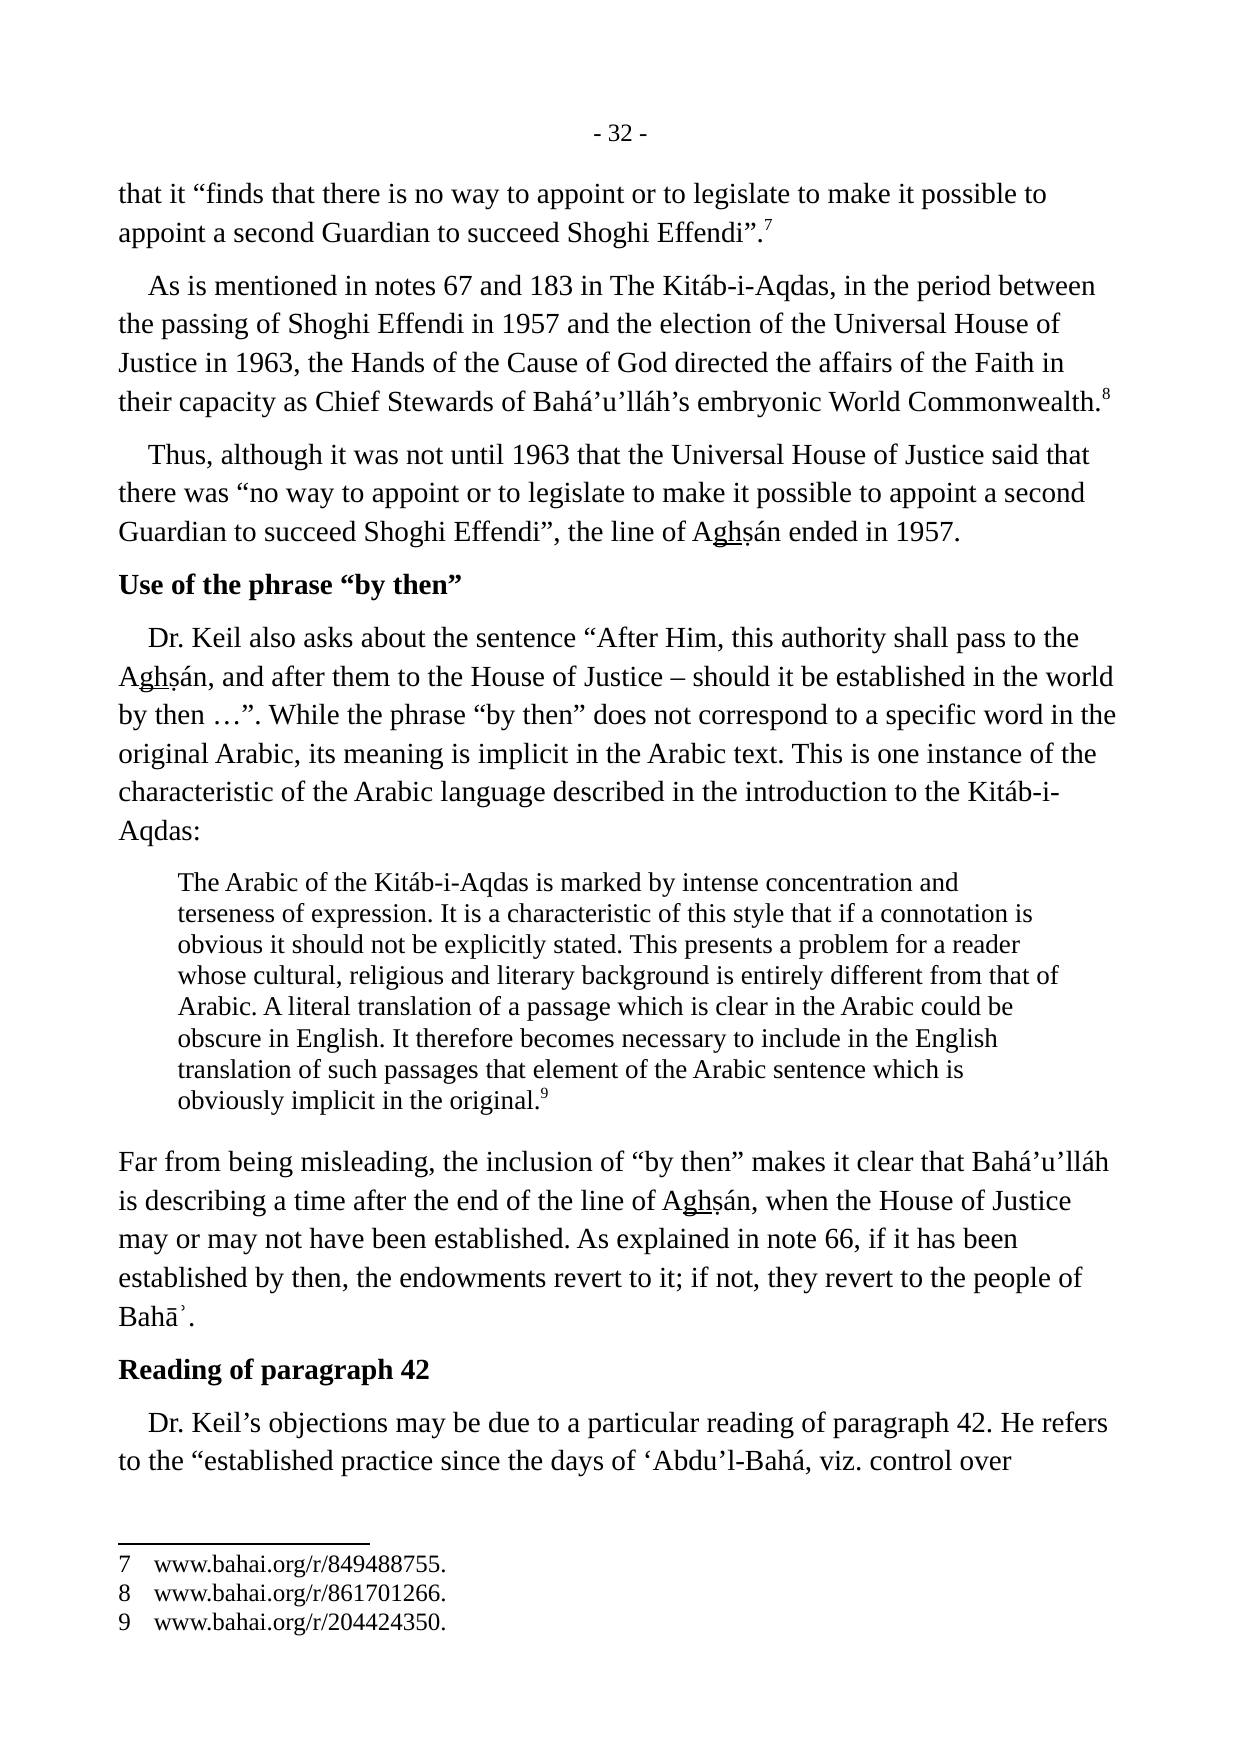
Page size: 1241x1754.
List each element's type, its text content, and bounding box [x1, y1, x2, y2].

text The Arabic of the Kitáb-i-Aqdas is marked by intense concentration and terseness of expression. It is a characteristic of this style that if a connotation is obvious it should not be explicitly stated. This presents a problem for a reader whose cultural, religious and literary background is entirely different from that of Arabic. A literal translation of a passage which is clear in the Arabic could be obscure in English. It therefore becomes necessary to include in the English translation of such passages that element of the Arabic sentence which is obviously implicit in the original. [177, 866, 1063, 1115]
text Dr. Keil also asks about the sentence “After Him, this authority shall pass to the Aghṣán, and after them to the House of Justice – should it be established in the world by then …”. While the phrase “by then” does not correspond to a specific word in the original Arabic, its meaning is implicit in the Arabic text. This is one instance of the characteristic of the Arabic language described in the introduction to the Kitáb-i-Aqdas: [118, 620, 1122, 846]
text Thus, although it was not until 1963 that the Universal House of Justice said that there was “no way to appoint or to legislate to make it possible to appoint a second Guardian to succeed Shoghi Effendi”, the line of Aghṣán ended in 1957. [118, 437, 1122, 547]
text www.bahai.org/r/861701266. [118, 1578, 1122, 1607]
text Use of the phrase “by then” [118, 567, 1122, 601]
text www.bahai.org/r/849488755. [118, 1549, 1122, 1578]
text As is mentioned in notes 67 and 183 in The Kitáb-i-Aqdas, in the period between the passing of Shoghi Effendi in 1957 and the election of the Universal House of Justice in 1963, the Hands of the Cause of God directed the affairs of the Faith in their capacity as Chief Stewards of Bahá’u’lláh’s embryonic World Commonwealth. [118, 268, 1122, 417]
text Far from being misleading, the inclusion of “by then” makes it clear that Bahá’u’lláh is describing a time after the end of the line of Aghṣán, when the House of Justice may or may not have been established. As explained in note 66, if it has been established by then, the endowments revert to it; if not, they revert to the people of Bahāʾ. [118, 1144, 1122, 1332]
text www.bahai.org/r/204424350. [118, 1607, 1122, 1636]
text Dr. Keil’s objections may be due to a particular reading of paragraph 42. He refers to the “established practice since the days of ‘Abdu’l-Bahá, viz. control over [118, 1405, 1122, 1477]
text Reading of paragraph 42 [118, 1352, 1122, 1385]
text that it “finds that there is no way to appoint or to legislate to make it possible to appoint a second Guardian to succeed Shoghi Effendi”. [118, 176, 1122, 248]
